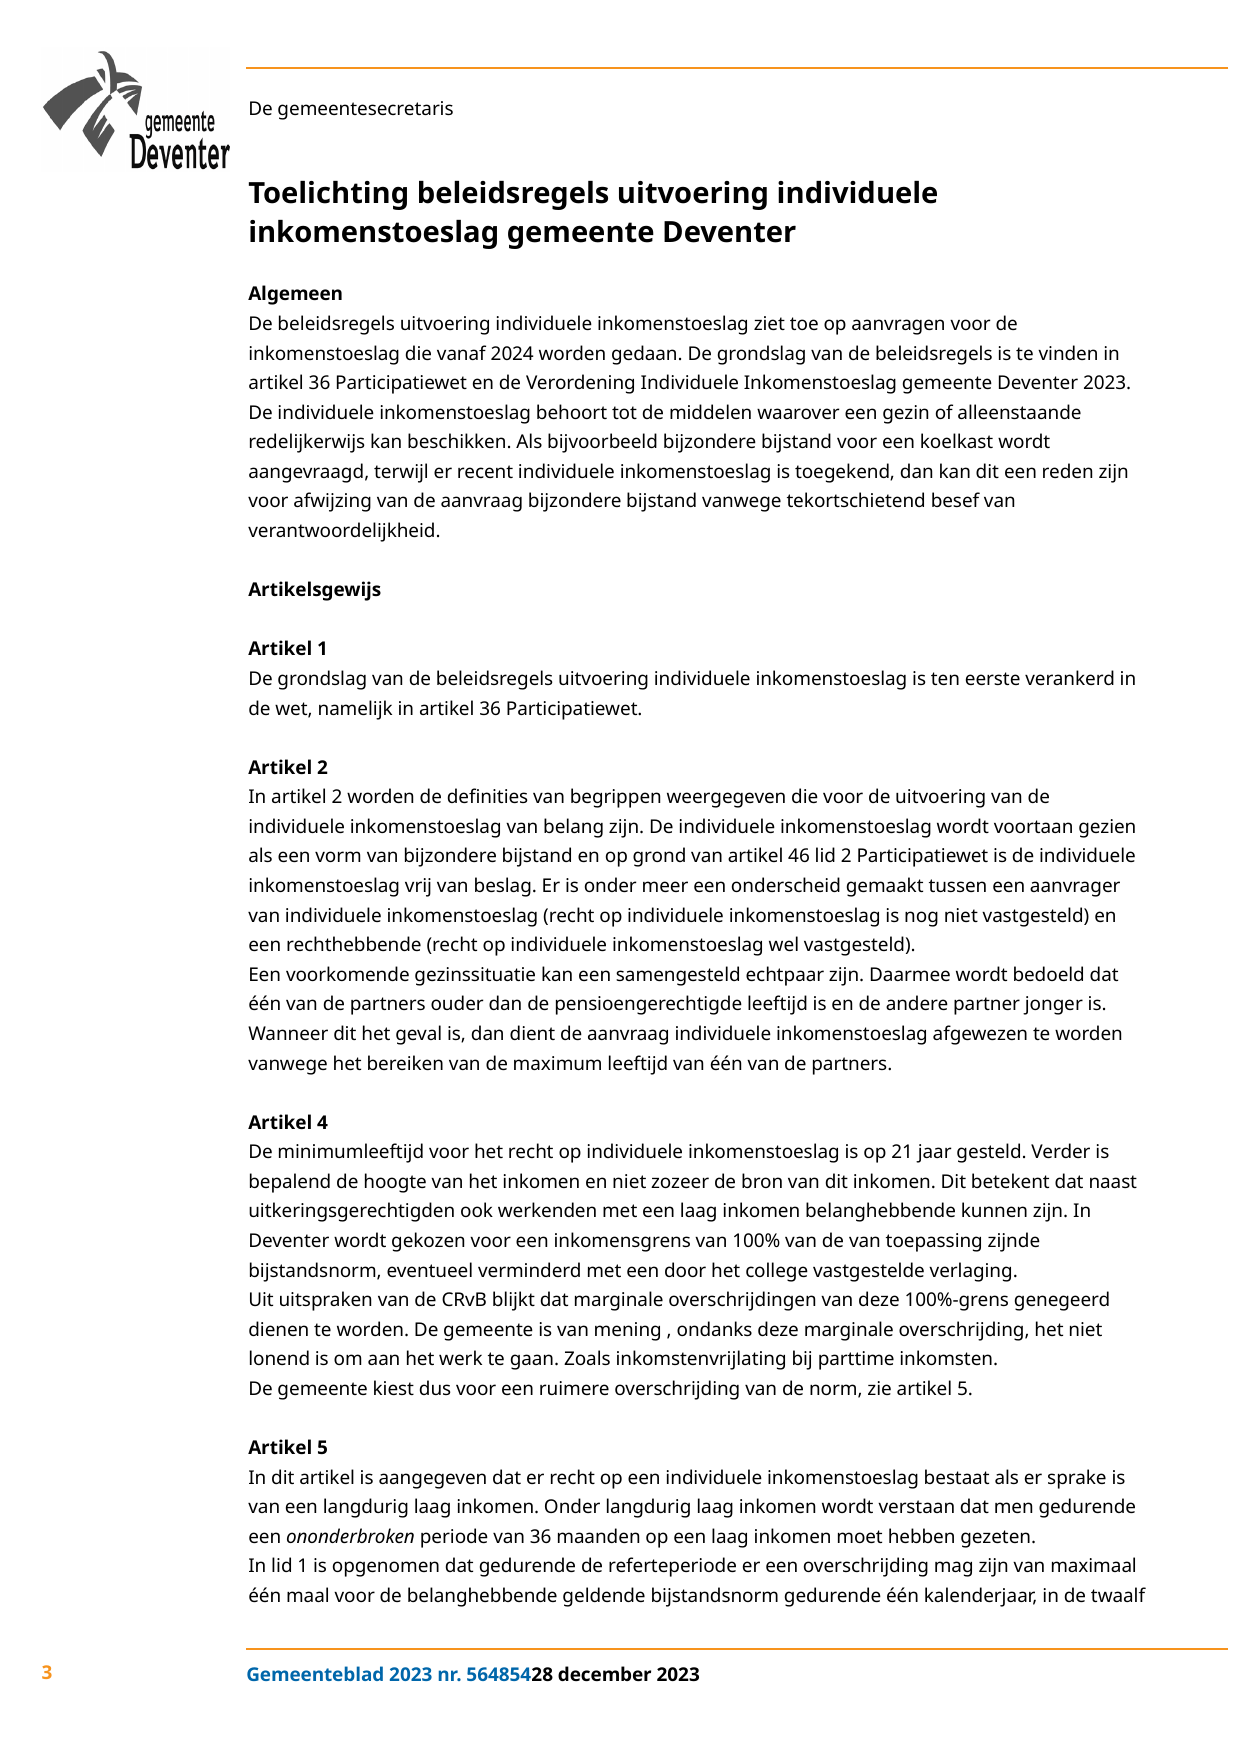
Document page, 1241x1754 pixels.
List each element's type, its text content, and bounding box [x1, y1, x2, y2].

text De grondslag van de beleidsregels uitvoering individuele inkomenstoeslag is ten eerste verankerd in de wet, namelijk in artikel 36 Participatiewet. [248, 665, 1152, 720]
text Artikelsgewijs [248, 576, 1152, 602]
text Een voorkomende gezinssituatie kan een samengesteld echtpaar zijn. Daarmee wordt bedoeld dat één van de partners ouder dan de pensioengerechtigde leeftijd is en de andere partner jonger is. Wanneer dit het geval is, dan dient de aanvraag individuele inkomenstoeslag afgewezen te worden vanwege het bereiken van de maximum leeftijd van één van de partners. [248, 961, 1152, 1075]
text Algemeen [248, 281, 1152, 306]
text Uit uitspraken van de CRvB blijkt dat marginale overschrijdingen van deze 100%-grens genegeerd dienen te worden. De gemeente is van mening , ondanks deze marginale overschrijding, het niet lonend is om aan het werk te gaan. Zoals inkomstenvrijlating bij parttime inkomsten. [248, 1286, 1152, 1371]
text In artikel 2 worden de definities van begrippen weergegeven die voor de uitvoering van de individuele inkomenstoeslag van belang zijn. De individuele inkomenstoeslag wordt voortaan gezien als een vorm van bijzondere bijstand en op grond van artikel 46 lid 2 Participatiewet is de individuele inkomenstoeslag vrij van beslag. Er is onder meer een onderscheid gemaakt tussen een aanvrager van individuele inkomenstoeslag (recht op individuele inkomenstoeslag is nog niet vastgesteld) en een rechthebbende (recht op individuele inkomenstoeslag wel vastgesteld). [248, 783, 1152, 957]
text Toelichting beleidsregels uitvoering individuele inkomenstoeslag gemeente Deventer [248, 172, 1152, 251]
text In dit artikel is aangegeven dat er recht op een individuele inkomenstoeslag bestaat als er sprake is van een langdurig laag inkomen. Onder langdurig laag inkomen wordt verstaan dat men gedurende een ononderbroken periode van 36 maanden op een laag inkomen moet hebben gezeten. [248, 1464, 1152, 1549]
picture [41, 47, 231, 172]
text In lid 1 is opgenomen dat gedurende de referteperiode er een overschrijding mag zijn van maximaal één maal voor de belanghebbende geldende bijstandsnorm gedurende één kalenderjaar, in de twaalf [248, 1553, 1152, 1608]
text De gemeente kiest dus voor een ruimere overschrijding van de norm, zie artikel 5. [248, 1375, 1152, 1401]
text Artikel 5 [248, 1434, 1152, 1460]
text Artikel 1 [248, 636, 1152, 661]
text Artikel 4 [248, 1109, 1152, 1134]
text Artikel 2 [248, 754, 1152, 779]
text De minimumleeftijd voor het recht op individuele inkomenstoeslag is op 21 jaar gesteld. Verder is bepalend de hoogte van het inkomen en niet zozeer de bron van dit inkomen. Dit betekent dat naast uitkeringsgerechtigden ook werkenden met een laag inkomen belanghebbende kunnen zijn. In Deventer wordt gekozen voor een inkomensgrens van 100% van de van toepassing zijnde bijstandsnorm, eventueel verminderd met een door het college vastgestelde verlaging. [248, 1138, 1152, 1282]
text De gemeentesecretaris [248, 95, 1152, 121]
text De beleidsregels uitvoering individuele inkomenstoeslag ziet toe op aanvragen voor de inkomenstoeslag die vanaf 2024 worden gedaan. De grondslag van de beleidsregels is te vinden in artikel 36 Participatiewet en de Verordening Individuele Inkomenstoeslag gemeente Deventer 2023. De individuele inkomenstoeslag behoort tot de middelen waarover een gezin of alleenstaande redelijkerwijs kan beschikken. Als bijvoorbeeld bijzondere bijstand voor een koelkast wordt aangevraagd, terwijl er recent individuele inkomenstoeslag is toegekend, dan kan dit een reden zijn voor afwijzing van de aanvraag bijzondere bijstand vanwege tekortschietend besef van verantwoordelijkheid. [248, 310, 1152, 543]
